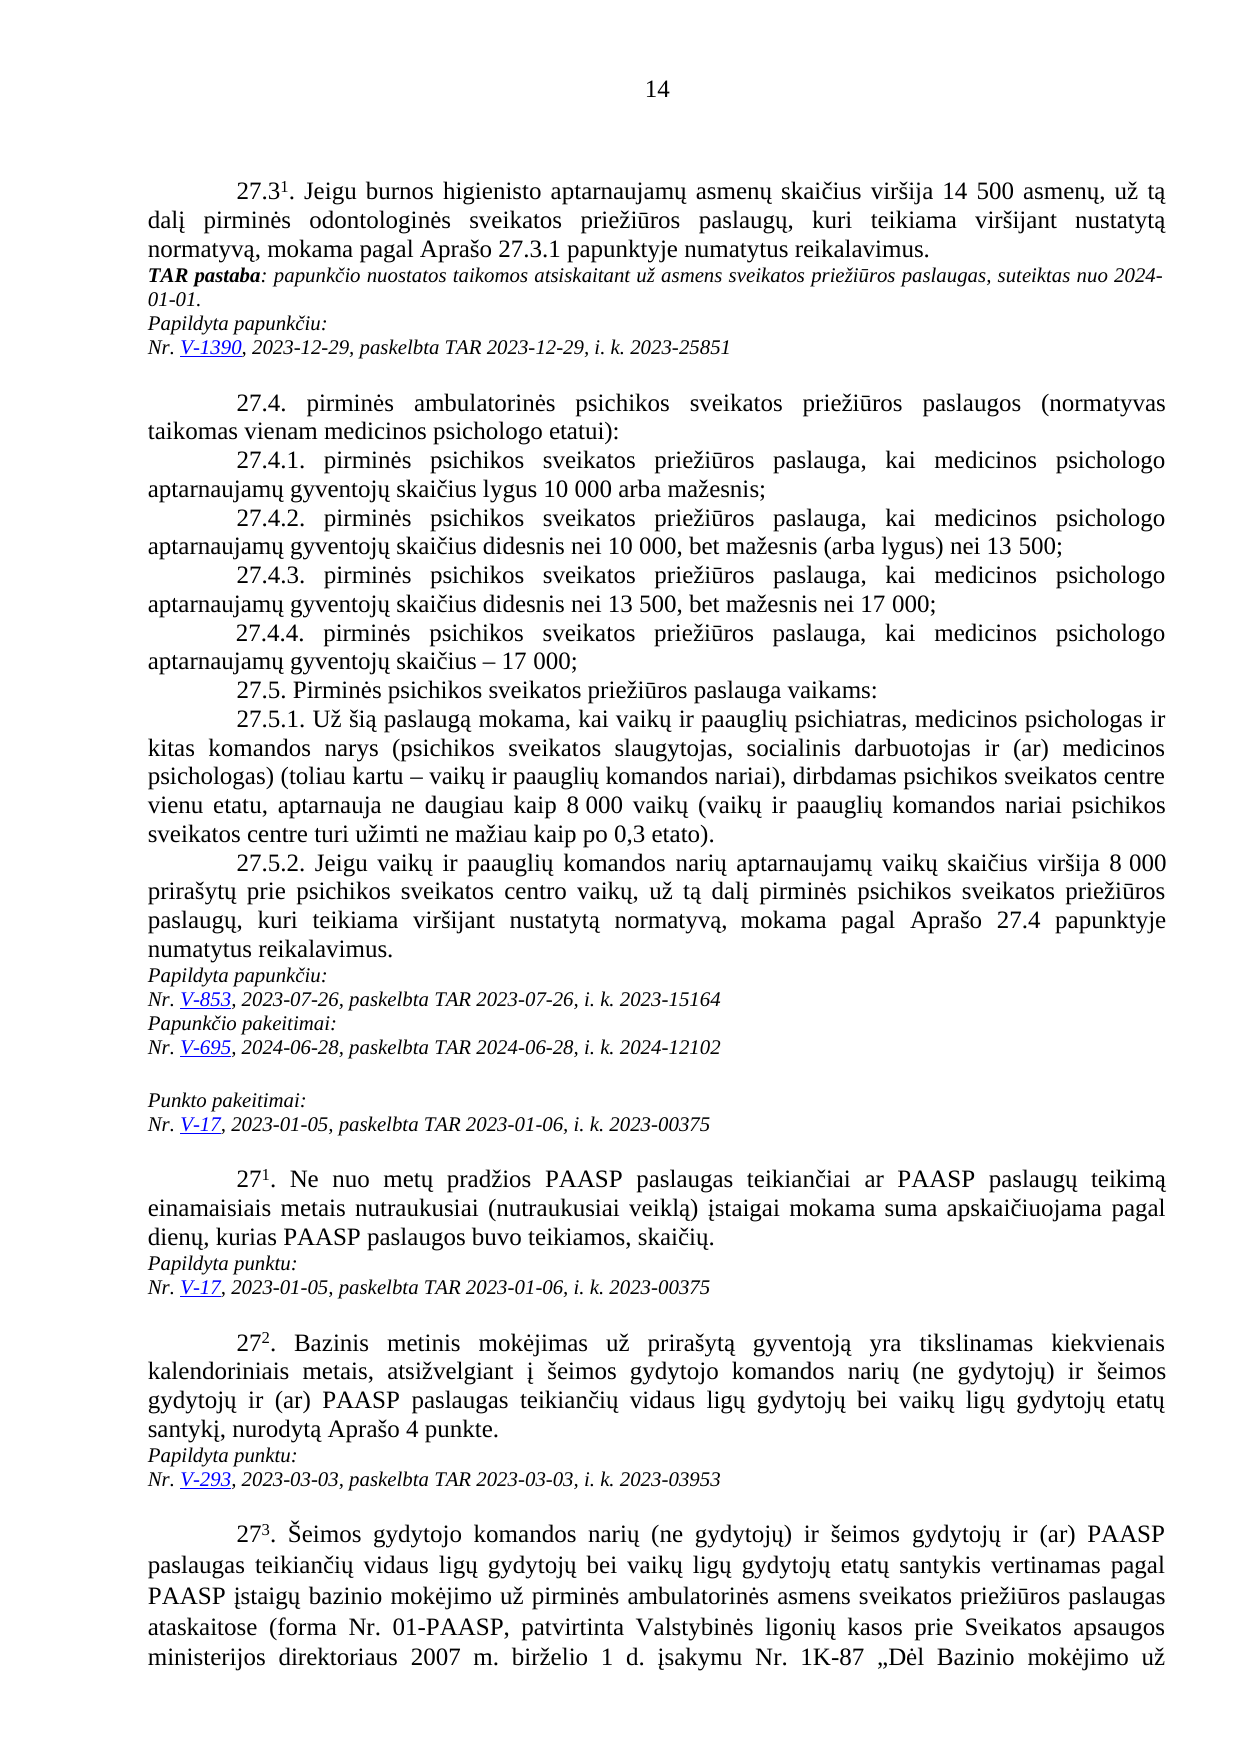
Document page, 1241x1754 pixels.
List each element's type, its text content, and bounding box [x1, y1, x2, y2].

text 27.4.3. pirminės psichikos sveikatos priežiūros paslauga, kai medicinos psichologo aptarnaujamų gyventojų skaičius didesnis nei 13 500, bet mažesnis nei 17 000; [148, 560, 1166, 618]
text Papildyta punktu: [148, 1251, 1166, 1275]
text 271. Ne nuo metų pradžios PAASP paslaugas teikiančiai ar PAASP paslaugų teikimą einamaisiais metais nutraukusiai (nutraukusiai veiklą) įstaigai mokama suma apskaičiuojama pagal dienų, kurias PAASP paslaugos buvo teikiamos, skaičių. [148, 1164, 1166, 1251]
text 27.4.1. pirminės psichikos sveikatos priežiūros paslauga, kai medicinos psichologo aptarnaujamų gyventojų skaičius lygus 10 000 arba mažesnis; [148, 445, 1166, 503]
text 27.5. Pirminės psichikos sveikatos priežiūros paslauga vaikams: [148, 675, 1166, 704]
text Papildyta papunkčiu: [148, 311, 1166, 335]
text 273. Šeimos gydytojo komandos narių (ne gydytojų) ir šeimos gydytojų ir (ar) PAASP paslaugas teikiančių vidaus ligų gydytojų bei vaikų ligų gydytojų etatų santykis vertinamas pagal PAASP įstaigų bazinio mokėjimo už pirminės ambulatorinės asmens sveikatos priežiūros paslaugas ataskaitose (forma Nr. 01-PAASP, patvirtinta Valstybinės ligonių kasos prie Sveikatos apsaugos ministerijos direktoriaus 2007 m. birželio 1 d. įsakymu Nr. 1K-87 „Dėl Bazinio mokėjimo už [148, 1519, 1166, 1671]
text Nr. V-293, 2023-03-03, paskelbta TAR 2023-03-03, i. k. 2023-03953 [148, 1467, 1166, 1491]
text Nr. V-1390, 2023-12-29, paskelbta TAR 2023-12-29, i. k. 2023-25851 [148, 335, 1166, 359]
text 27.4. pirminės ambulatorinės psichikos sveikatos priežiūros paslaugos (normatyvas taikomas vienam medicinos psichologo etatui): [148, 388, 1166, 445]
text 27.4.2. pirminės psichikos sveikatos priežiūros paslauga, kai medicinos psichologo aptarnaujamų gyventojų skaičius didesnis nei 10 000, bet mažesnis (arba lygus) nei 13 500; [148, 503, 1166, 560]
text 27.4.4. pirminės psichikos sveikatos priežiūros paslauga, kai medicinos psichologo aptarnaujamų gyventojų skaičius – 17 000; [148, 618, 1166, 675]
text 27.5.2. Jeigu vaikų ir paauglių komandos narių aptarnaujamų vaikų skaičius viršija 8 000 prirašytų prie psichikos sveikatos centro vaikų, už tą dalį pirminės psichikos sveikatos priežiūros paslaugų, kuri teikiama viršijant nustatytą normatyvą, mokama pagal Aprašo 27.4 papunktyje numatytus reikalavimus. [148, 848, 1166, 963]
text Nr. V-853, 2023-07-26, paskelbta TAR 2023-07-26, i. k. 2023-15164 [148, 987, 1166, 1011]
text Papildyta punktu: [148, 1443, 1166, 1467]
text 27.31. Jeigu burnos higienisto aptarnaujamų asmenų skaičius viršija 14 500 asmenų, už tą dalį pirminės odontologinės sveikatos priežiūros paslaugų, kuri teikiama viršijant nustatytą normatyvą, mokama pagal Aprašo 27.3.1 papunktyje numatytus reikalavimus. [148, 176, 1166, 263]
text Papildyta papunkčiu: [148, 963, 1166, 987]
text Papunkčio pakeitimai: [148, 1011, 1166, 1035]
text 272. Bazinis metinis mokėjimas už prirašytą gyventoją yra tikslinamas kiekvienais kalendoriniais metais, atsižvelgiant į šeimos gydytojo komandos narių (ne gydytojų) ir šeimos gydytojų ir (ar) PAASP paslaugas teikiančių vidaus ligų gydytojų bei vaikų ligų gydytojų etatų santykį, nurodytą Aprašo 4 punkte. [148, 1328, 1166, 1443]
text Nr. V-17, 2023-01-05, paskelbta TAR 2023-01-06, i. k. 2023-00375 [148, 1275, 1166, 1299]
text Nr. V-17, 2023-01-05, paskelbta TAR 2023-01-06, i. k. 2023-00375 [148, 1112, 1166, 1136]
text TAR pastaba: papunkčio nuostatos taikomos atsiskaitant už asmens sveikatos priežiūros paslaugas, suteiktas nuo 2024-01-01. [148, 263, 1166, 311]
text Nr. V-695, 2024-06-28, paskelbta TAR 2024-06-28, i. k. 2024-12102 [148, 1035, 1166, 1059]
text Punkto pakeitimai: [148, 1088, 1166, 1112]
text 27.5.1. Už šią paslaugą mokama, kai vaikų ir paauglių psichiatras, medicinos psichologas ir kitas komandos narys (psichikos sveikatos slaugytojas, socialinis darbuotojas ir (ar) medicinos psichologas) (toliau kartu – vaikų ir paauglių komandos nariai), dirbdamas psichikos sveikatos centre vienu etatu, aptarnauja ne daugiau kaip 8 000 vaikų (vaikų ir paauglių komandos nariai psichikos sveikatos centre turi užimti ne mažiau kaip po 0,3 etato). [148, 704, 1166, 848]
